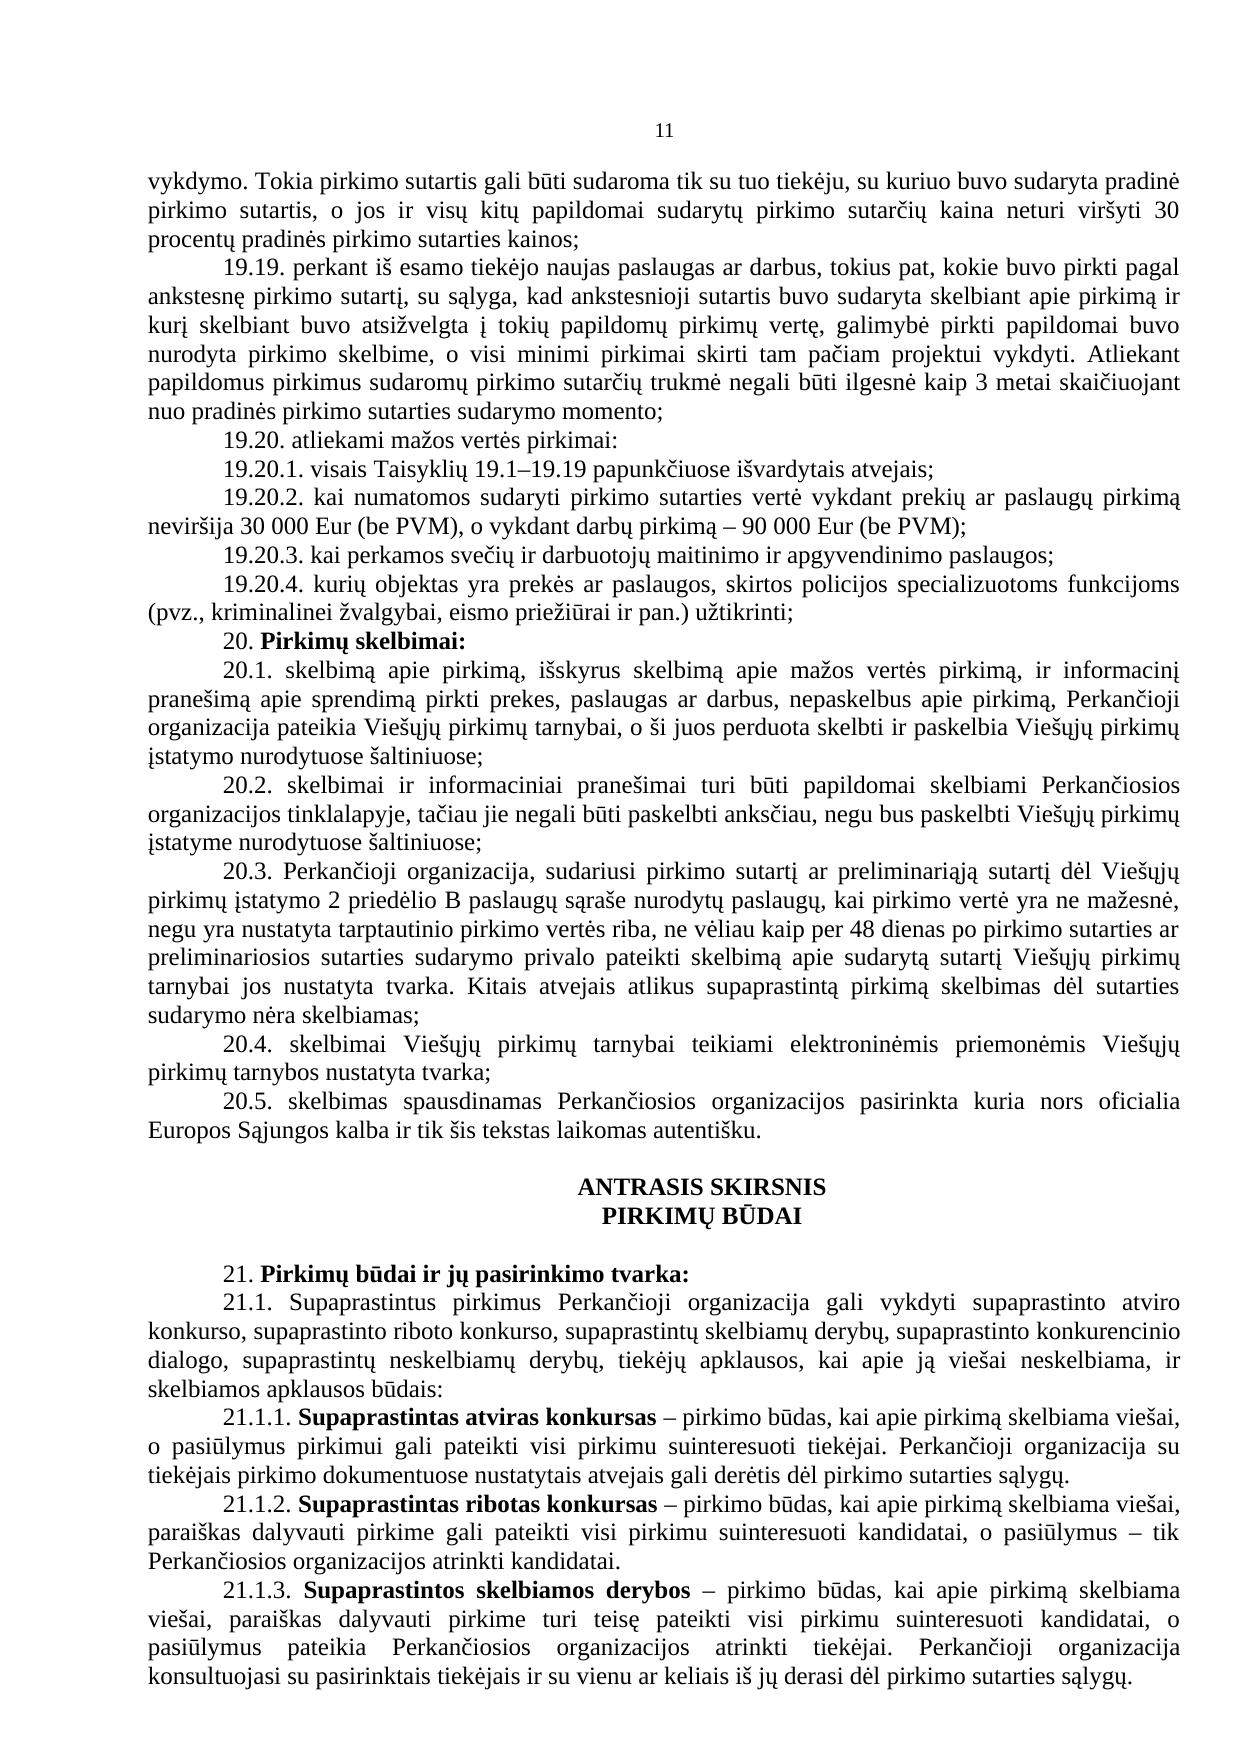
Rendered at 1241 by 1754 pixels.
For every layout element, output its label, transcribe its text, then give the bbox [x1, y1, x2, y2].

text 21.1.1. Supaprastintas atviras konkursas – pirkimo būdas, kai apie pirkimą skelbiama viešai, o pasiūlymus pirkimui gali pateikti visi pirkimu suinteresuoti tiekėjai. Perkančioji organizacija su tiekėjais pirkimo dokumentuose nustatytais atvejais gali derėtis dėl pirkimo sutarties sąlygų. [148, 1402, 1181, 1489]
text 19.20. atliekami mažos vertės pirkimai: [148, 425, 1181, 454]
text 21.1.3. Supaprastintos skelbiamos derybos – pirkimo būdas, kai apie pirkimą skelbiama viešai, paraiškas dalyvauti pirkime turi teisę pateikti visi pirkimu suinteresuoti kandidatai, o pasiūlymus pateikia Perkančiosios organizacijos atrinkti tiekėjai. Perkančioji organizacija konsultuojasi su pasirinktais tiekėjais ir su vienu ar keliais iš jų derasi dėl pirkimo sutarties sąlygų. [148, 1575, 1181, 1690]
text 20. Pirkimų skelbimai: [148, 626, 1181, 655]
text 19.20.2. kai numatomos sudaryti pirkimo sutarties vertė vykdant prekių ar paslaugų pirkimą neviršija 30 000 Eur (be PVM), o vykdant darbų pirkimą – 90 000 Eur (be PVM); [148, 482, 1181, 540]
text 21. Pirkimų būdai ir jų pasirinkimo tvarka: [148, 1259, 1181, 1287]
text 20.5. skelbimas spausdinamas Perkančiosios organizacijos pasirinkta kuria nors oficialia Europos Sąjungos kalba ir tik šis tekstas laikomas autentišku. [148, 1086, 1181, 1144]
text PIRKIMŲ būdai [148, 1201, 1181, 1230]
text 20.2. skelbimai ir informaciniai pranešimai turi būti papildomai skelbiami Perkančiosios organizacijos tinklalapyje, tačiau jie negali būti paskelbti anksčiau, negu bus paskelbti Viešųjų pirkimų įstatyme nurodytuose šaltiniuose; [148, 770, 1181, 856]
text vykdymo. Tokia pirkimo sutartis gali būti sudaroma tik su tuo tiekėju, su kuriuo buvo sudaryta pradinė pirkimo sutartis, o jos ir visų kitų papildomai sudarytų pirkimo sutarčių kaina neturi viršyti 30 procentų pradinės pirkimo sutarties kainos; [148, 166, 1181, 252]
text 19.20.4. kurių objektas yra prekės ar paslaugos, skirtos policijos specializuotoms funkcijoms (pvz., kriminalinei žvalgybai, eismo priežiūrai ir pan.) užtikrinti; [148, 569, 1181, 626]
text 19.19. perkant iš esamo tiekėjo naujas paslaugas ar darbus, tokius pat, kokie buvo pirkti pagal ankstesnę pirkimo sutartį, su sąlyga, kad ankstesnioji sutartis buvo sudaryta skelbiant apie pirkimą ir kurį skelbiant buvo atsižvelgta į tokių papildomų pirkimų vertę, galimybė pirkti papildomai buvo nurodyta pirkimo skelbime, o visi minimi pirkimai skirti tam pačiam projektui vykdyti. Atliekant papildomus pirkimus sudaromų pirkimo sutarčių trukmė negali būti ilgesnė kaip 3 metai skaičiuojant nuo pradinės pirkimo sutarties sudarymo momento; [148, 252, 1181, 425]
text 20.3. Perkančioji organizacija, sudariusi pirkimo sutartį ar preliminariąją sutartį dėl Viešųjų pirkimų įstatymo 2 priedėlio B paslaugų sąraše nurodytų paslaugų, kai pirkimo vertė yra ne mažesnė, negu yra nustatyta tarptautinio pirkimo vertės riba, ne vėliau kaip per 48 dienas po pirkimo sutarties ar preliminariosios sutarties sudarymo privalo pateikti skelbimą apie sudarytą sutartį Viešųjų pirkimų tarnybai jos nustatyta tvarka. Kitais atvejais atlikus supaprastintą pirkimą skelbimas dėl sutarties sudarymo nėra skelbiamas; [148, 856, 1181, 1029]
text 19.20.1. visais Taisyklių 19.1–19.19 papunkčiuose išvardytais atvejais; [148, 454, 1181, 482]
text ANTRASIS SKIRSNIS [223, 1172, 1181, 1201]
text 19.20.3. kai perkamos svečių ir darbuotojų maitinimo ir apgyvendinimo paslaugos; [148, 540, 1181, 569]
text 21.1.2. Supaprastintas ribotas konkursas – pirkimo būdas, kai apie pirkimą skelbiama viešai, paraiškas dalyvauti pirkime gali pateikti visi pirkimu suinteresuoti kandidatai, o pasiūlymus – tik Perkančiosios organizacijos atrinkti kandidatai. [148, 1489, 1181, 1575]
text 20.4. skelbimai Viešųjų pirkimų tarnybai teikiami elektroninėmis priemonėmis Viešųjų pirkimų tarnybos nustatyta tvarka; [148, 1029, 1181, 1086]
text 21.1. Supaprastintus pirkimus Perkančioji organizacija gali vykdyti supaprastinto atviro konkurso, supaprastinto riboto konkurso, supaprastintų skelbiamų derybų, supaprastinto konkurencinio dialogo, supaprastintų neskelbiamų derybų, tiekėjų apklausos, kai apie ją viešai neskelbiama, ir skelbiamos apklausos būdais: [148, 1287, 1181, 1402]
text 20.1. skelbimą apie pirkimą, išskyrus skelbimą apie mažos vertės pirkimą, ir informacinį pranešimą apie sprendimą pirkti prekes, paslaugas ar darbus, nepaskelbus apie pirkimą, Perkančioji organizacija pateikia Viešųjų pirkimų tarnybai, o ši juos perduota skelbti ir paskelbia Viešųjų pirkimų įstatymo nurodytuose šaltiniuose; [148, 655, 1181, 770]
